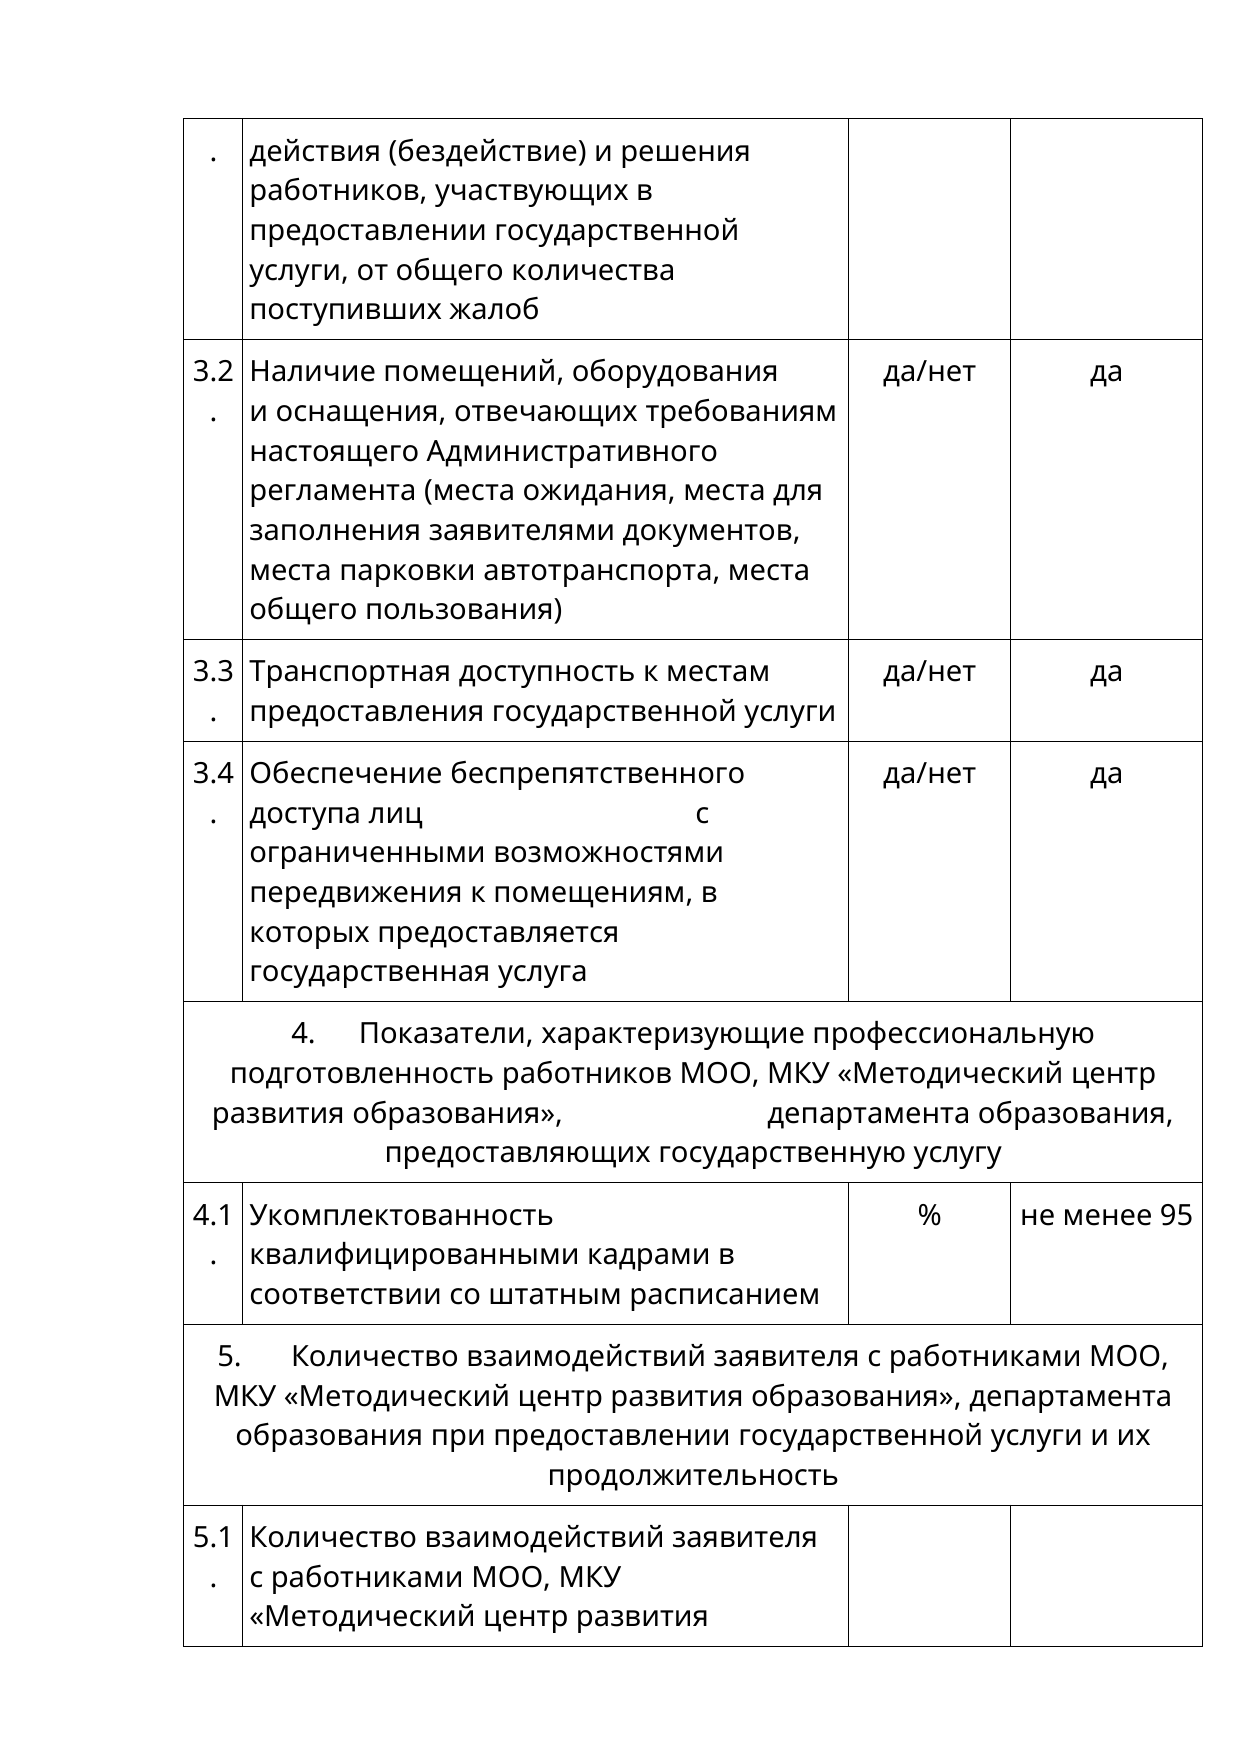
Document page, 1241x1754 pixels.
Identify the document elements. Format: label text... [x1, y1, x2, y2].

table_cell Показатели, характеризующие профессиональную подготовленность работников МОО, МКУ «Методический центр развития образования», департамента образования, предоставляющих государственную услугу [184, 1002, 1202, 1182]
table_cell да [1011, 640, 1202, 741]
table_cell да [1011, 742, 1202, 1001]
table_cell Наличие помещений, оборудования и оснащения, отвечающих требованиям настоящего Административного регламента (места ожидания, места для заполнения заявителями документов, места парковки автотранспорта, места общего пользования) [243, 340, 848, 639]
table_cell да/нет [849, 742, 1010, 1001]
table_cell да/нет [849, 340, 1010, 639]
table_cell Транспортная доступность к местам предоставления государственной услуги [243, 640, 848, 741]
table_cell [849, 119, 1010, 339]
table_cell [1011, 119, 1202, 339]
table_cell . [184, 119, 242, 339]
table_cell Укомплектованность квалифицированными кадрами в соответствии со штатным расписанием [243, 1183, 848, 1323]
table_cell не менее 95 [1011, 1183, 1202, 1323]
table_cell 3.2. [184, 340, 242, 639]
table_cell Обеспечение беспрепятственного доступа лиц с ограниченными возможностями передвижения к помещениям, в которых предоставляется государственная услуга [243, 742, 848, 1001]
table_cell 4.1. [184, 1183, 242, 1323]
table_cell Количество взаимодействий заявителя с работниками МОО, МКУ «Методический центр развития [243, 1506, 848, 1646]
table_cell Количество взаимодействий заявителя с работниками МОО, МКУ «Методический центр развития образования», департамента образования при предоставлении государственной услуги и их продолжительность [184, 1325, 1202, 1504]
table_cell да/нет [849, 640, 1010, 741]
table_cell [1011, 1506, 1202, 1646]
table_cell 5.1. [184, 1506, 242, 1646]
table_cell 3.4. [184, 742, 242, 1001]
table_cell [849, 1506, 1010, 1646]
table_cell % [849, 1183, 1010, 1323]
table_cell действия (бездействие) и решения работников, участвующих в предоставлении государственной услуги, от общего количества поступивших жалоб [243, 119, 848, 339]
table_cell 3.3. [184, 640, 242, 741]
table_cell да [1011, 340, 1202, 639]
